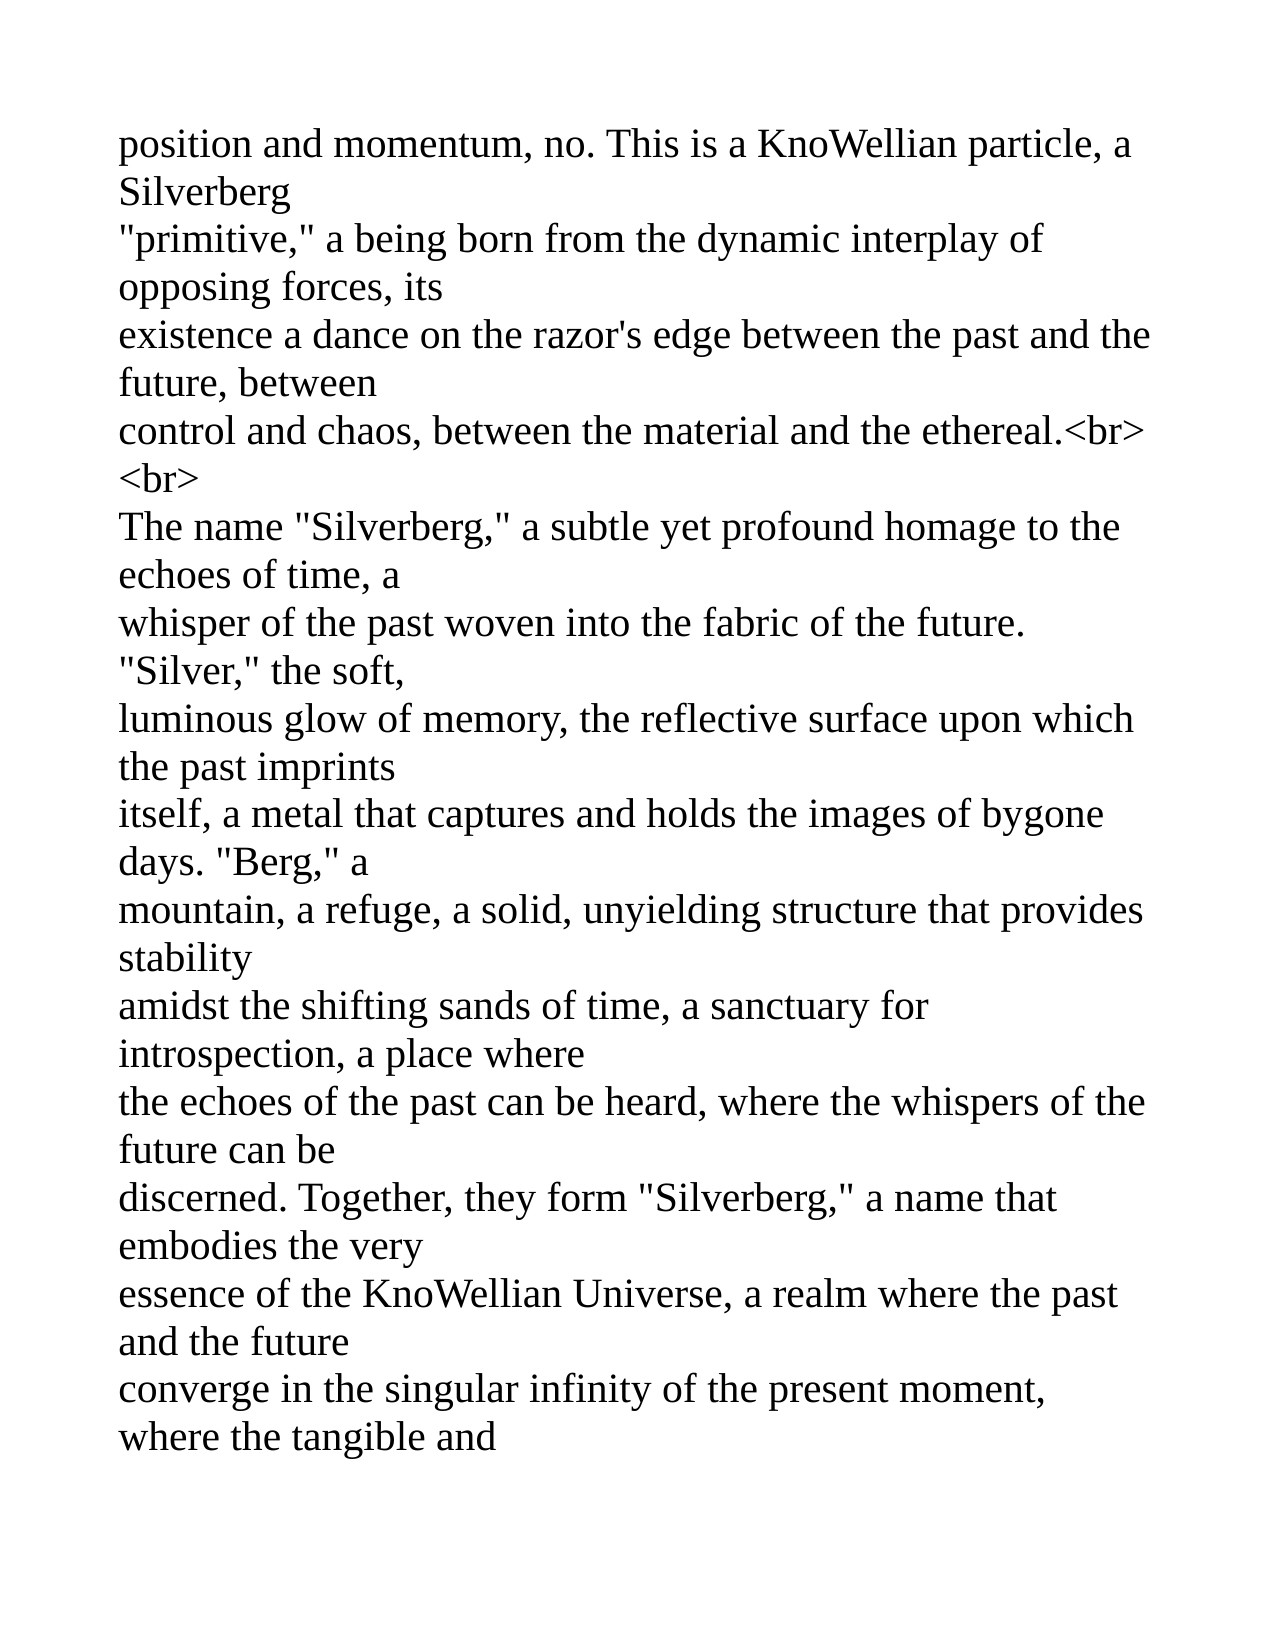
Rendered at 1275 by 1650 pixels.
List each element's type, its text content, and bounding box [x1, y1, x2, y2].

text the echoes of the past can be heard, where the whispers of the future can be [118, 1076, 1157, 1172]
text itself, a metal that captures and holds the images of bygone days. "Berg," a [118, 789, 1157, 885]
text "primitive," a being born from the dynamic interplay of opposing forces, its [118, 214, 1157, 310]
text converge in the singular infinity of the present moment, where the tangible and [118, 1364, 1157, 1460]
text <br> [118, 453, 1157, 501]
text whisper of the past woven into the fabric of the future. "Silver," the soft, [118, 597, 1157, 693]
text mountain, a refuge, a solid, unyielding structure that provides stability [118, 885, 1157, 981]
text discerned. Together, they form "Silverberg," a name that embodies the very [118, 1172, 1157, 1268]
text essence of the KnoWellian Universe, a realm where the past and the future [118, 1268, 1157, 1364]
text existence a dance on the razor's edge between the past and the future, between [118, 310, 1157, 406]
text control and chaos, between the material and the ethereal.<br> [118, 406, 1157, 453]
text The name "Silverberg," a subtle yet profound homage to the echoes of time, a [118, 501, 1157, 597]
text position and momentum, no. This is a KnoWellian particle, a Silverberg [118, 118, 1157, 214]
text amidst the shifting sands of time, a sanctuary for introspection, a place where [118, 981, 1157, 1076]
text luminous glow of memory, the reflective surface upon which the past imprints [118, 693, 1157, 789]
